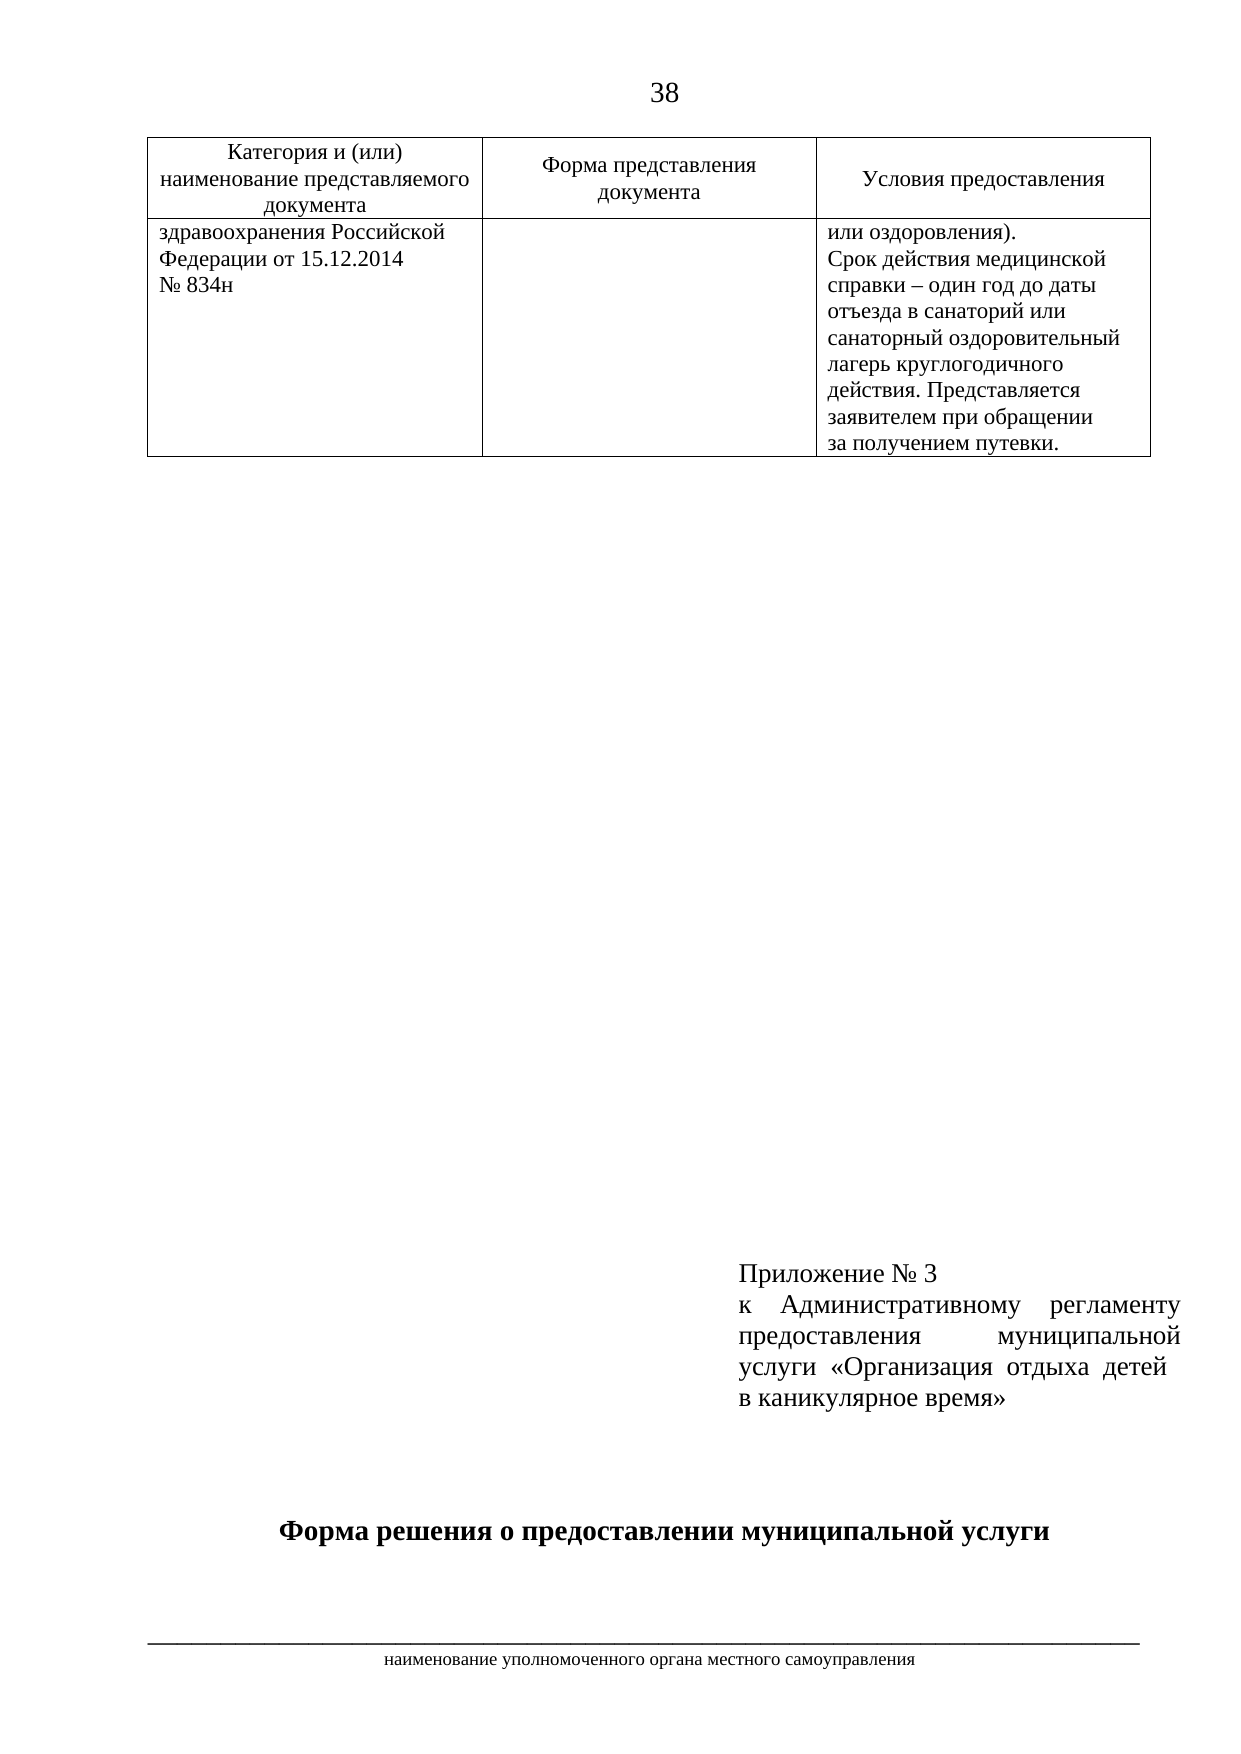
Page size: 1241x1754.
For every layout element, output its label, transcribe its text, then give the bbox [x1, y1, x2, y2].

table_cell или оздоровления). Срок действия медицинской справки – один год до даты отъезда в санаторий или санаторный оздоровительный лагерь круглогодичного действия. Представляется заявителем при обращении за получением путевки. [817, 219, 1150, 456]
table_cell здравоохранения Российской Федерации от 15.12.2014 № 834н [148, 219, 482, 456]
text Приложение № 3 [738, 1257, 1181, 1288]
table_cell [483, 219, 816, 456]
text ____________________________________________________________________ [148, 1614, 1152, 1647]
text наименование уполномоченного органа местного самоуправления [148, 1647, 1152, 1669]
table_header Форма представления документа [483, 138, 816, 217]
text Форма решения о предоставлении муниципальной услуги [148, 1513, 1181, 1547]
table_header Условия предоставления [817, 138, 1150, 217]
text к Административному регламенту предоставления муниципальной услуги «Организация отдыха детей в каникулярное время» [738, 1288, 1181, 1413]
table_header Категория и (или) наименование представляемого документа [148, 138, 482, 217]
